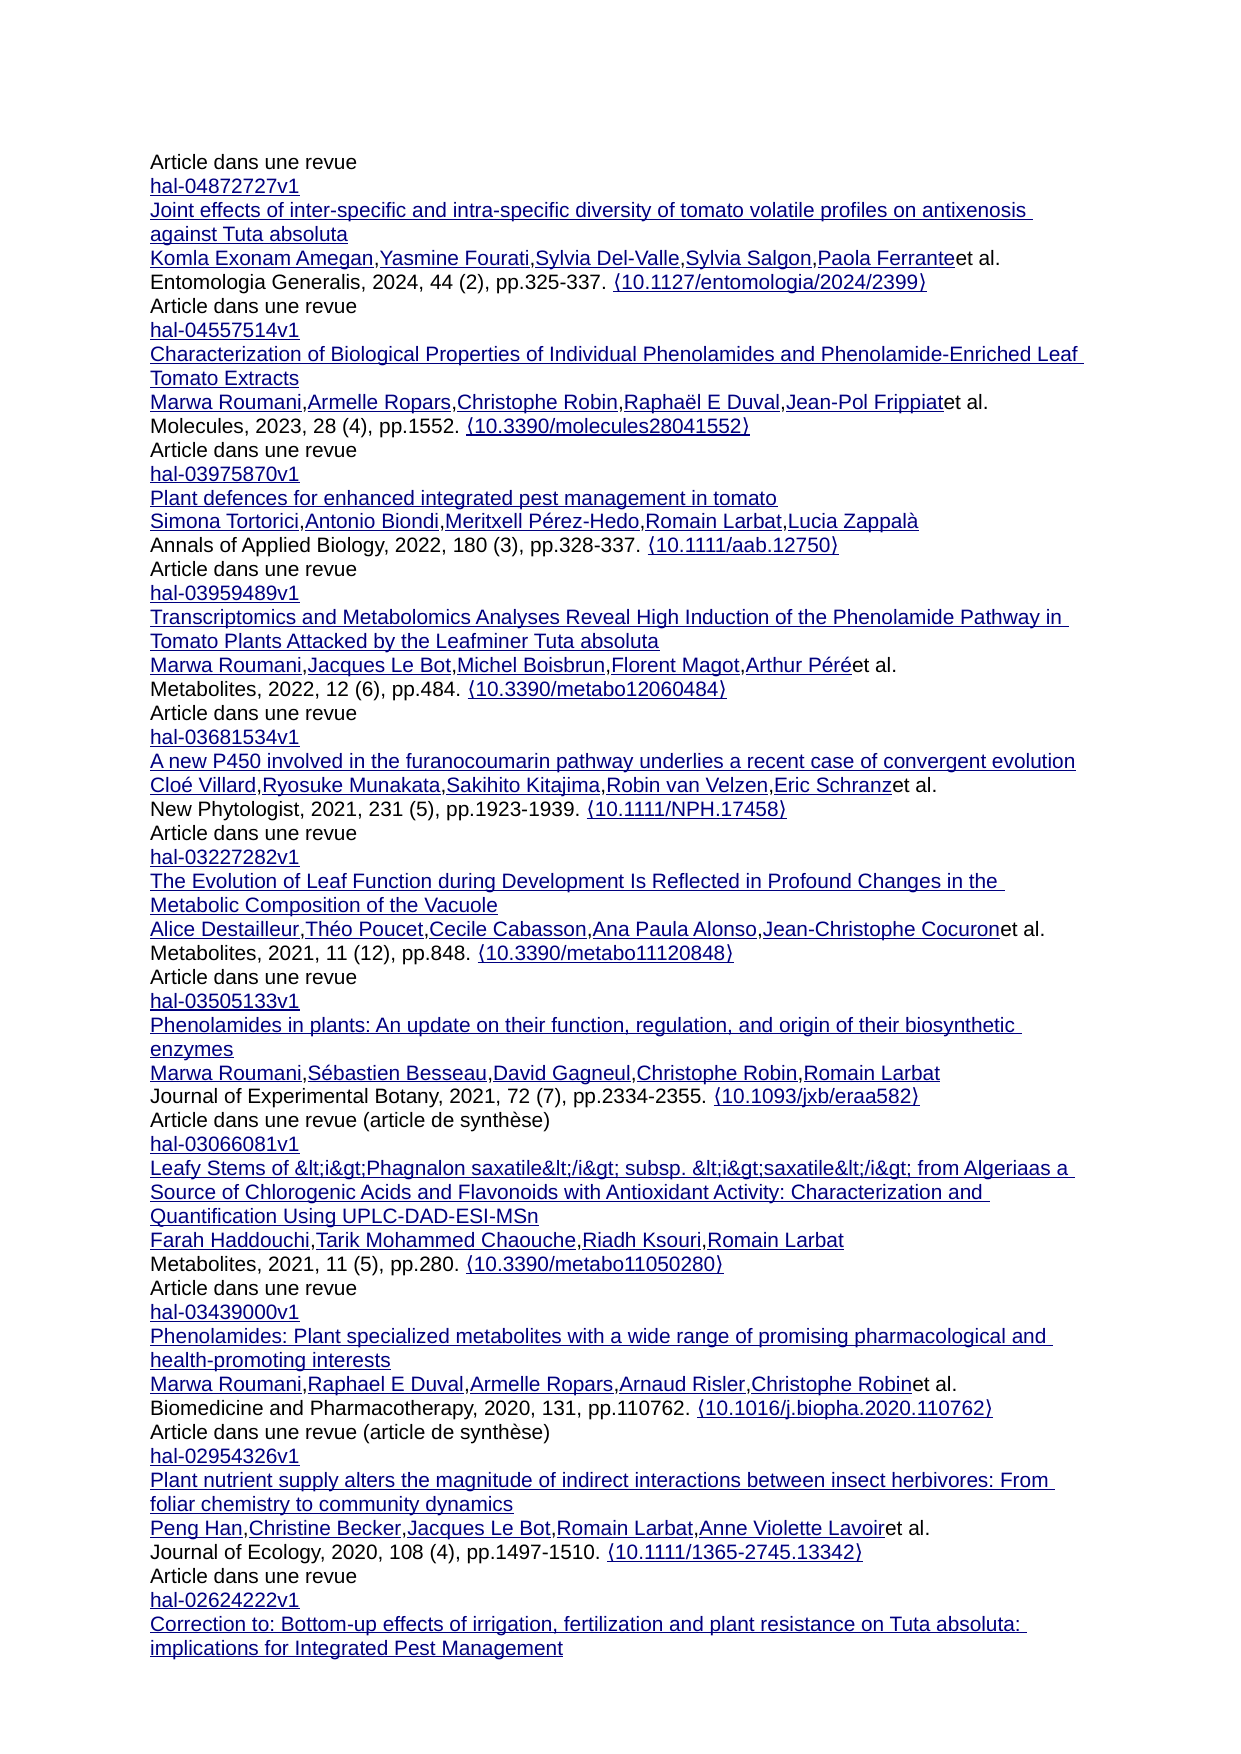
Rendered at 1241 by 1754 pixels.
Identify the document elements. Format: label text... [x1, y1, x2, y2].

table_cell Phenolamides in plants: An update on their function, regulation, and origin of their biosynthetic enzymes Marwa Roumani,Sébastien Besseau,David Gagneul,Christophe Robin,Romain Larbat Journal of Experimental Botany, 2021, 72 (7), pp.2334-2355. ⟨10.1093/jxb/eraa582⟩ Article dans une revue (article de synthèse) hal-03066081v1 [150, 1013, 1090, 1156]
table_cell Correction to: Bottom‑up effects of irrigation, fertilization and plant resistance on Tuta absoluta: implications for Integrated Pest Management [150, 1611, 1090, 1659]
table_cell Transcriptomics and Metabolomics Analyses Reveal High Induction of the Phenolamide Pathway in Tomato Plants Attacked by the Leafminer Tuta absoluta Marwa Roumani,Jacques Le Bot,Michel Boisbrun,Florent Magot,Arthur Péréet al. Metabolites, 2022, 12 (6), pp.484. ⟨10.3390/metabo12060484⟩ Article dans une revue hal-03681534v1 [150, 605, 1090, 749]
table_cell Phenolamides: Plant specialized metabolites with a wide range of promising pharmacological and health-promoting interests Marwa Roumani,Raphael E Duval,Armelle Ropars,Arnaud Risler,Christophe Robinet al. Biomedicine and Pharmacotherapy, 2020, 131, pp.110762. ⟨10.1016/j.biopha.2020.110762⟩ Article dans une revue (article de synthèse) hal-02954326v1 [150, 1324, 1090, 1468]
table_cell Plant nutrient supply alters the magnitude of indirect interactions between insect herbivores: From foliar chemistry to community dynamics Peng Han,Christine Becker,Jacques Le Bot,Romain Larbat,Anne Violette Lavoiret al. Journal of Ecology, 2020, 108 (4), pp.1497-1510. ⟨10.1111/1365-2745.13342⟩ Article dans une revue hal-02624222v1 [150, 1468, 1090, 1611]
table_cell Article dans une revue hal-04872727v1 [150, 150, 1090, 198]
table_cell Leafy Stems of &lt;i&gt;Phagnalon saxatile&lt;/i&gt; subsp. &lt;i&gt;saxatile&lt;/i&gt; from Algeriaas a Source of Chlorogenic Acids and Flavonoids with Antioxidant Activity: Characterization and Quantification Using UPLC-DAD-ESI-MSn Farah Haddouchi,Tarik Mohammed Chaouche,Riadh Ksouri,Romain Larbat Metabolites, 2021, 11 (5), pp.280. ⟨10.3390/metabo11050280⟩ Article dans une revue hal-03439000v1 [150, 1156, 1090, 1324]
table_cell The Evolution of Leaf Function during Development Is Reflected in Profound Changes in the Metabolic Composition of the Vacuole Alice Destailleur,Théo Poucet,Cecile Cabasson,Ana Paula Alonso,Jean-Christophe Cocuronet al. Metabolites, 2021, 11 (12), pp.848. ⟨10.3390/metabo11120848⟩ Article dans une revue hal-03505133v1 [150, 869, 1090, 1012]
table_cell Plant defences for enhanced integrated pest management in tomato Simona Tortorici,Antonio Biondi,Meritxell Pérez-Hedo,Romain Larbat,Lucia Zappalà Annals of Applied Biology, 2022, 180 (3), pp.328-337. ⟨10.1111/aab.12750⟩ Article dans une revue hal-03959489v1 [150, 485, 1090, 605]
table_cell Characterization of Biological Properties of Individual Phenolamides and Phenolamide-Enriched Leaf Tomato Extracts Marwa Roumani,Armelle Ropars,Christophe Robin,Raphaël E Duval,Jean-Pol Frippiatet al. Molecules, 2023, 28 (4), pp.1552. ⟨10.3390/molecules28041552⟩ Article dans une revue hal-03975870v1 [150, 342, 1090, 485]
table_cell Joint effects of inter-specific and intra-specific diversity of tomato volatile profiles on antixenosis against Tuta absoluta Komla Exonam Amegan,Yasmine Fourati,Sylvia Del-Valle,Sylvia Salgon,Paola Ferranteet al. Entomologia Generalis, 2024, 44 (2), pp.325-337. ⟨10.1127/entomologia/2024/2399⟩ Article dans une revue hal-04557514v1 [150, 198, 1090, 342]
table_cell A new P450 involved in the furanocoumarin pathway underlies a recent case of convergent evolution Cloé Villard,Ryosuke Munakata,Sakihito Kitajima,Robin van Velzen,Eric Schranzet al. New Phytologist, 2021, 231 (5), pp.1923-1939. ⟨10.1111/NPH.17458⟩ Article dans une revue hal-03227282v1 [150, 749, 1090, 869]
